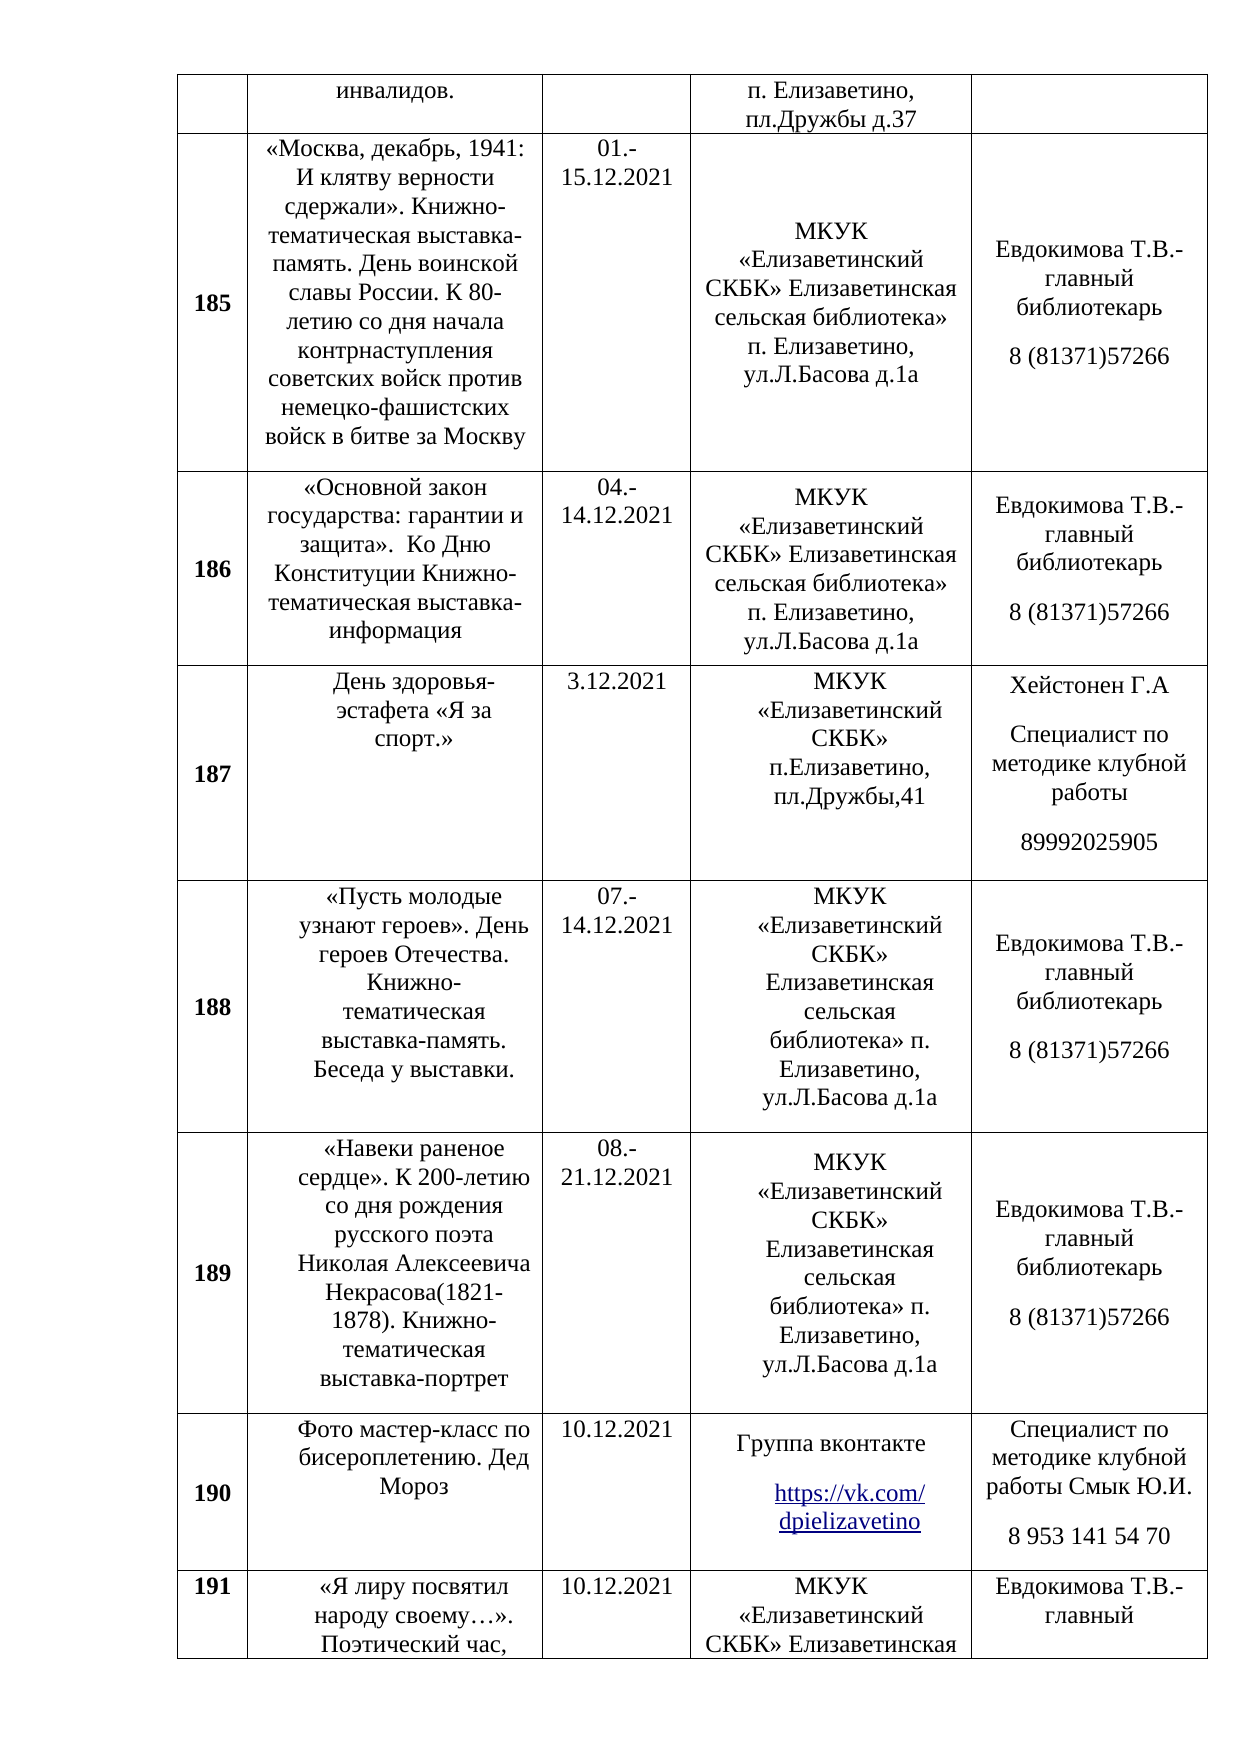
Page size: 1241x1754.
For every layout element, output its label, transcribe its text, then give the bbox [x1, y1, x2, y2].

table_cell 07.-14.12.2021 [543, 881, 690, 1132]
table_cell МКУК «Елизаветинский СКБК» Елизаветинская сельская библиотека» п. Елизаветино, ул.Л.Басова д.1а [691, 1133, 971, 1413]
table_cell «Москва, декабрь, 1941: И клятву верности сдержали». Книжно-тематическая выставка-память. День воинской славы России. К 80-летию со дня начала контрнаступления советских войск против немецко-фашистских войск в битве за Москву [248, 134, 542, 471]
table_cell Евдокимова Т.В.-главный библиотекарь 8 (81371)57266 [972, 472, 1207, 665]
table_cell 188 [178, 881, 247, 1132]
table_cell 187 [178, 666, 247, 880]
table_cell 08.-21.12.2021 [543, 1133, 690, 1413]
table_cell МКУК «Елизаветинский СКБК» Елизаветинская сельская библиотека» п. Елизаветино, ул.Л.Басова д.1а [691, 472, 971, 665]
table_cell 185 [178, 134, 247, 471]
table_cell Группа вконтакте https://vk.com/dpielizavetino [691, 1414, 971, 1570]
table_cell 10.12.2021 [543, 1571, 690, 1658]
table_cell инвалидов. [248, 75, 542, 132]
table_cell МКУК «Елизаветинский СКБК» п.Елизаветино, пл.Дружбы,41 [691, 666, 971, 880]
table_cell [972, 75, 1207, 132]
table_cell «Навеки раненое сердце». К 200-летию со дня рождения русского поэта Николая Алексеевича Некрасова(1821-1878). Книжно-тематическая выставка-портрет [248, 1133, 542, 1413]
table_cell 191 [178, 1571, 247, 1658]
table_cell Фото мастер-класс по бисероплетению. Дед Мороз [248, 1414, 542, 1570]
table_cell Евдокимова Т.В.-главный библиотекарь 8 (81371)57266 [972, 134, 1207, 471]
table_cell Евдокимова Т.В.-главный библиотекарь 8 (81371)57266 [972, 1133, 1207, 1413]
table_cell Хейстонен Г.А Специалист по методике клубной работы 89992025905 [972, 666, 1207, 880]
table_cell [178, 75, 247, 132]
table_cell 10.12.2021 [543, 1414, 690, 1570]
table_cell «Пусть молодые узнают героев». День героев Отечества. Книжно-тематическая выставка-память. Беседа у выставки. [248, 881, 542, 1132]
table_cell 189 [178, 1133, 247, 1413]
table_cell 01.-15.12.2021 [543, 134, 690, 471]
table_cell 04.-14.12.2021 [543, 472, 690, 665]
table_cell МКУК «Елизаветинский СКБК» Елизаветинская [691, 1571, 971, 1658]
table_cell МКУК «Елизаветинский СКБК» Елизаветинская сельская библиотека» п. Елизаветино, ул.Л.Басова д.1а [691, 134, 971, 471]
table_cell 190 [178, 1414, 247, 1570]
table_cell МКУК «Елизаветинский СКБК» Елизаветинская сельская библиотека» п. Елизаветино, ул.Л.Басова д.1а [691, 881, 971, 1132]
table_cell Евдокимова Т.В.-главный библиотекарь 8 (81371)57266 [972, 881, 1207, 1132]
table_cell «Основной закон государства: гарантии и защита». Ко Дню Конституции Книжно-тематическая выставка-информация [248, 472, 542, 665]
table_cell Евдокимова Т.В.-главный [972, 1571, 1207, 1658]
table_cell Специалист по методике клубной работы Смык Ю.И. 8 953 141 54 70 [972, 1414, 1207, 1570]
table_cell п. Елизаветино, пл.Дружбы д.37 [691, 75, 971, 132]
table_cell [543, 75, 690, 132]
table_cell 3.12.2021 [543, 666, 690, 880]
table_cell День здоровья-эстафета «Я за спорт.» [248, 666, 542, 880]
table_cell «Я лиру посвятил народу своему…». Поэтический час, [248, 1571, 542, 1658]
table_cell 186 [178, 472, 247, 665]
